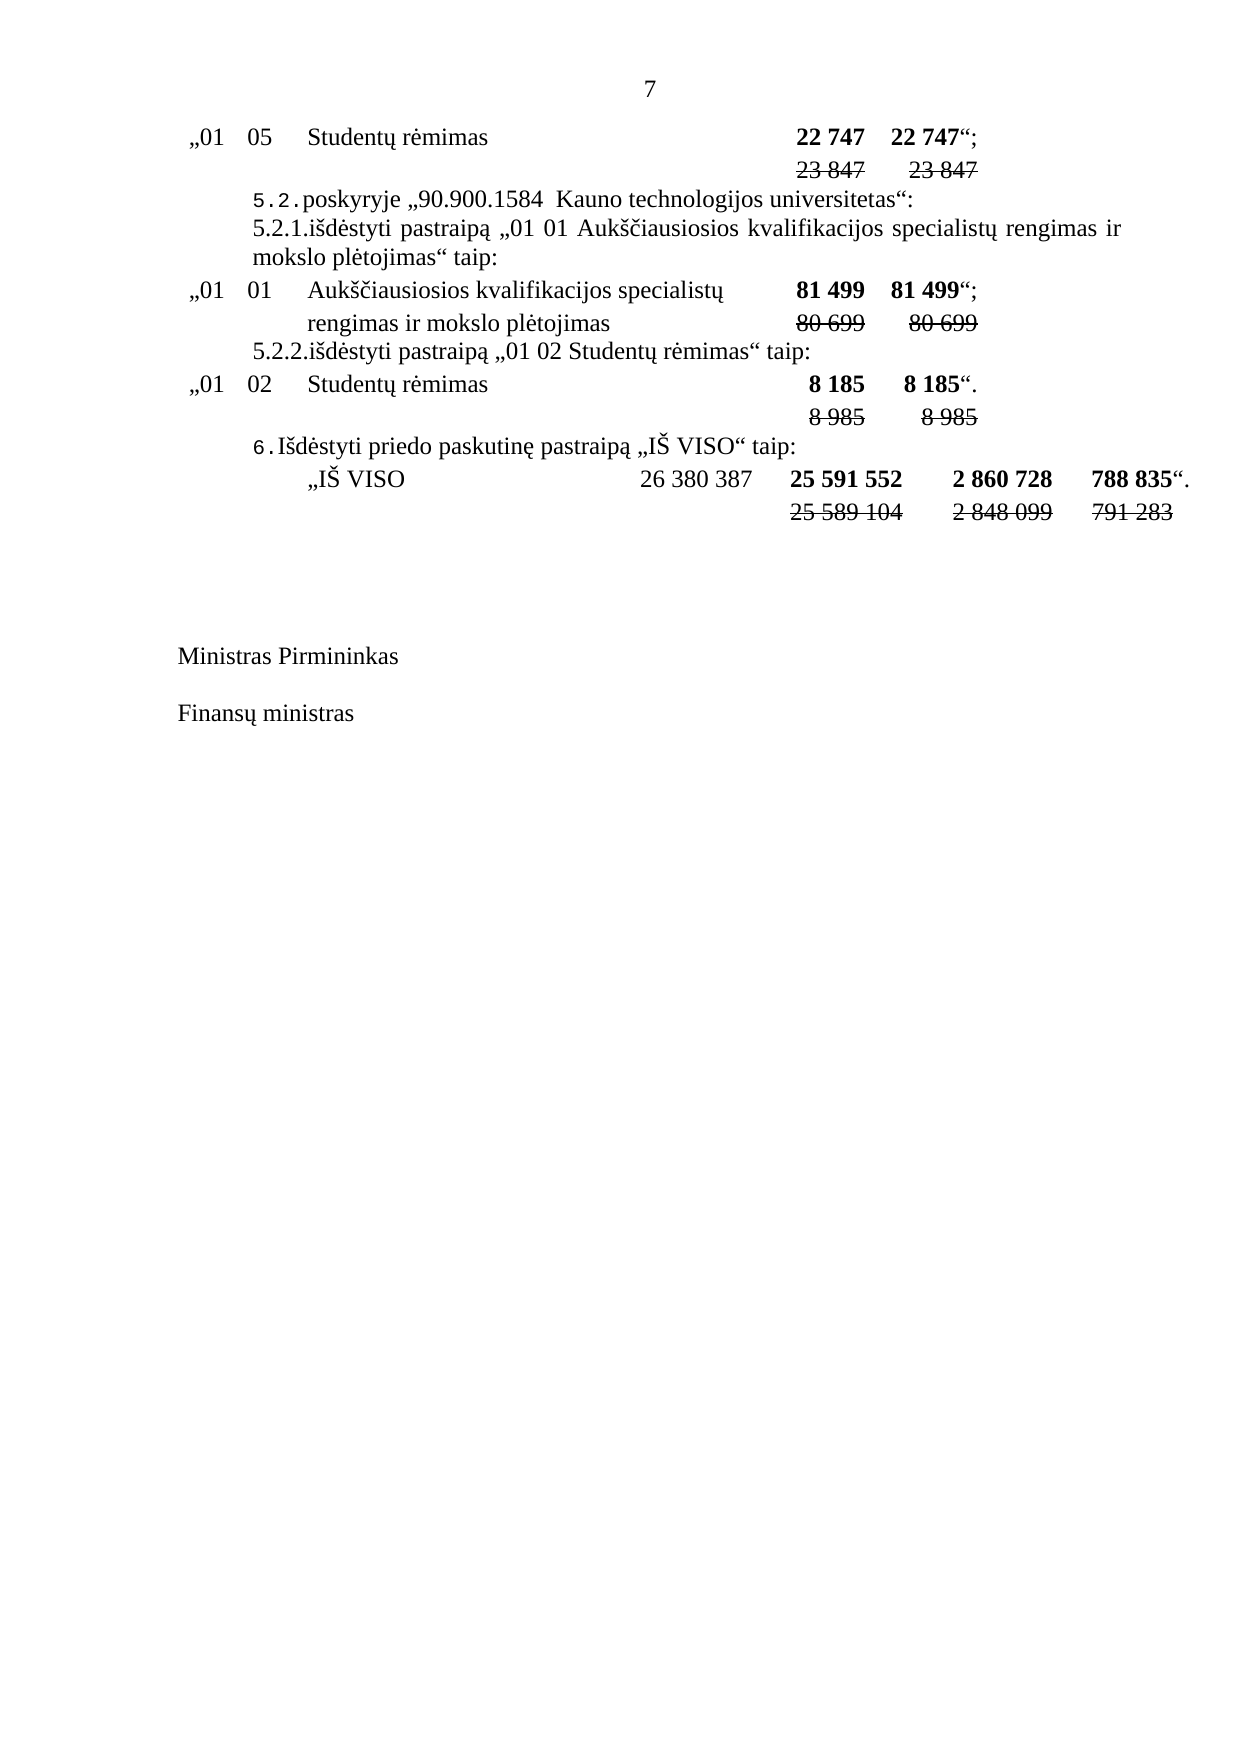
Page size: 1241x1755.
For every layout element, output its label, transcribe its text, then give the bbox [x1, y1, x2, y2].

table_cell [177, 304, 236, 336]
table_header [177, 460, 236, 493]
table_header 25 591 552 [764, 460, 913, 493]
table_header Studentų rėmimas [296, 118, 740, 151]
table_cell [236, 398, 296, 431]
table_cell 80 699 [740, 304, 876, 336]
table_header [989, 271, 1101, 304]
table_cell 80 699 [876, 304, 988, 336]
table_header [1101, 118, 1213, 151]
table_header Aukščiausiosios kvalifikacijos specialistų [296, 271, 740, 304]
text Ministras Pirmininkas [177, 641, 1122, 670]
table_header 2 860 728 [914, 460, 1063, 493]
list Išdėstyti priedo paskutinę pastraipą „IŠ VISO“ taip: [177, 431, 1122, 460]
table_cell [296, 493, 601, 526]
table_cell 791 283 [1064, 493, 1201, 526]
table_header 22 747 [740, 118, 876, 151]
table_header 05 [236, 118, 296, 151]
table_cell [236, 493, 296, 526]
table_cell [177, 151, 236, 184]
table_header 02 [236, 365, 296, 398]
table_header 81 499 [740, 271, 876, 304]
table_cell [296, 151, 740, 184]
table_cell 23 847 [876, 151, 988, 184]
table_cell 23 847 [740, 151, 876, 184]
table_header 01 [236, 271, 296, 304]
table_cell [296, 398, 740, 431]
table_cell [989, 151, 1101, 184]
table_cell 8 985 [740, 398, 876, 431]
table_header 81 499“; [876, 271, 988, 304]
table_header [1101, 271, 1213, 304]
table_cell [601, 493, 763, 526]
table_header Studentų rėmimas [296, 365, 740, 398]
list poskyryje „90.900.1584 Kauno technologijos universitetas“: [177, 184, 1122, 213]
text Finansų ministras [177, 698, 1122, 727]
table_header „01 [177, 365, 236, 398]
table_header „01 [177, 271, 236, 304]
table_cell [1101, 304, 1213, 336]
table_header 26 380 387 [601, 460, 763, 493]
table_header „IŠ VISO [296, 460, 601, 493]
table_header 8 185“. [876, 365, 988, 398]
list išdėstyti pastraipą „01 02 Studentų rėmimas“ taip: [177, 336, 1122, 365]
table_header 22 747“; [876, 118, 988, 151]
table_cell [236, 304, 296, 336]
table_header [236, 460, 296, 493]
table_header [1101, 365, 1213, 398]
table_cell 8 985 [876, 398, 988, 431]
table_header „01 [177, 118, 236, 151]
table_cell [177, 398, 236, 431]
table_header 8 185 [740, 365, 876, 398]
table_header [989, 118, 1101, 151]
table_cell [989, 398, 1101, 431]
table_cell 2 848 099 [914, 493, 1063, 526]
table_cell 25 589 104 [764, 493, 913, 526]
table_cell rengimas ir mokslo plėtojimas [296, 304, 740, 336]
table_cell [177, 493, 236, 526]
table_cell [236, 151, 296, 184]
table_cell [989, 304, 1101, 336]
table_cell [1101, 398, 1213, 431]
table_cell [1101, 151, 1213, 184]
list išdėstyti pastraipą „01 01 Aukščiausiosios kvalifikacijos specialistų rengimas ir mokslo plėtojimas“ taip: [177, 213, 1122, 271]
table_header 788 835“. [1064, 460, 1201, 493]
table_header [989, 365, 1101, 398]
